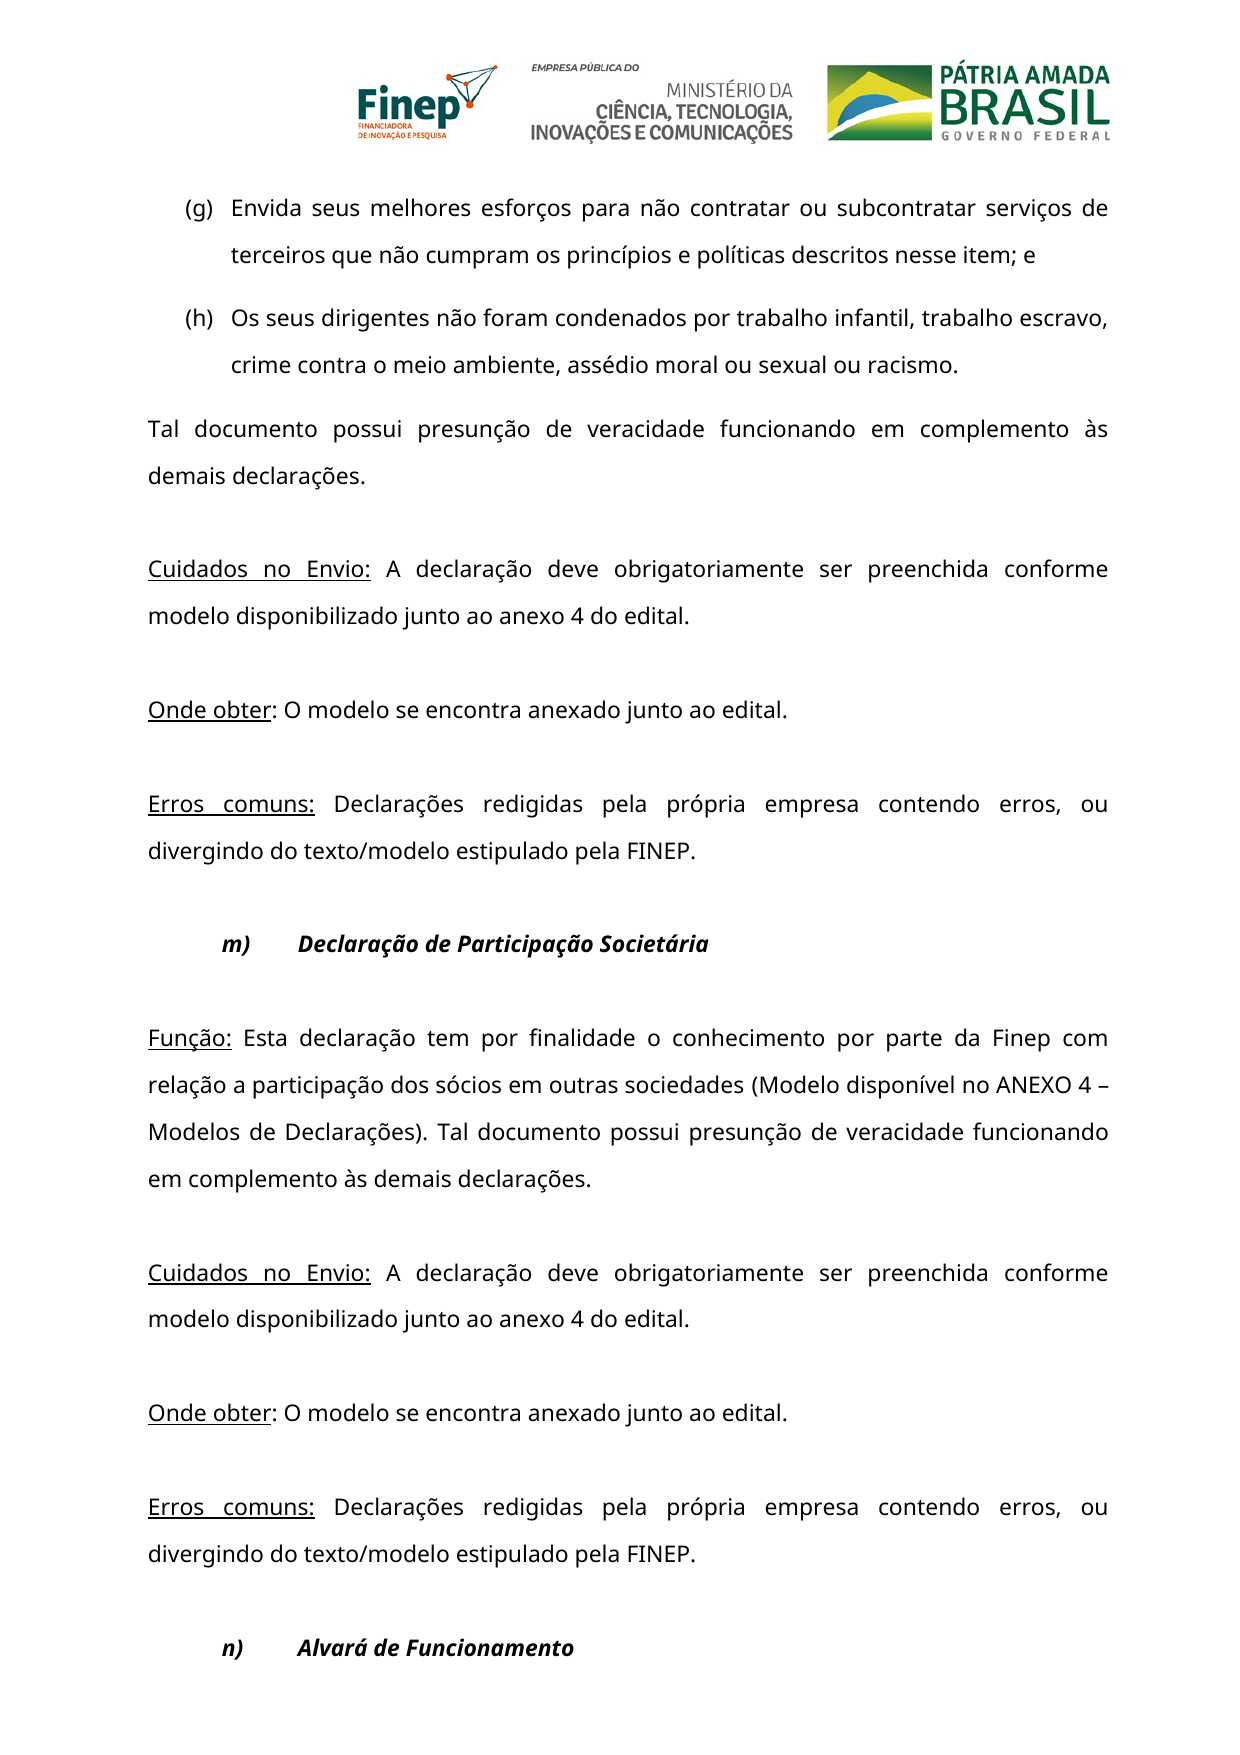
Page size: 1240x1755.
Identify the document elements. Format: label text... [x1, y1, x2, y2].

text Função: Esta declaração tem por finalidade o conhecimento por parte da Finep com relação a participação dos sócios em outras sociedades (Modelo disponível no ANEXO 4 – Modelos de Declarações). Tal documento possui presunção de veracidade funcionando em complemento às demais declarações. [148, 1022, 1110, 1194]
text Erros comuns: Declarações redigidas pela própria empresa contendo erros, ou divergindo do texto/modelo estipulado pela FINEP. [148, 1491, 1110, 1569]
list Declaração de Participação Societária [148, 928, 1110, 960]
list Alvará de Funcionamento [148, 1632, 1110, 1663]
text Cuidados no Envio: A declaração deve obrigatoriamente ser preenchida conforme modelo disponibilizado junto ao anexo 4 do edital. [148, 553, 1110, 632]
list Envida seus melhores esforços para não contratar ou subcontratar serviços de terceiros que não cumpram os princípios e políticas descritos nesse item; e [185, 192, 1110, 270]
text Onde obter: O modelo se encontra anexado junto ao edital. [148, 1397, 1110, 1428]
text Erros comuns: Declarações redigidas pela própria empresa contendo erros, ou divergindo do texto/modelo estipulado pela FINEP. [148, 788, 1110, 866]
list Os seus dirigentes não foram condenados por trabalho infantil, trabalho escravo, crime contra o meio ambiente, assédio moral ou sexual ou racismo. [185, 302, 1110, 381]
text Tal documento possui presunção de veracidade funcionando em complemento às demais declarações. [148, 413, 1110, 491]
text Cuidados no Envio: A declaração deve obrigatoriamente ser preenchida conforme modelo disponibilizado junto ao anexo 4 do edital. [148, 1257, 1110, 1335]
text Onde obter: O modelo se encontra anexado junto ao edital. [148, 694, 1110, 725]
